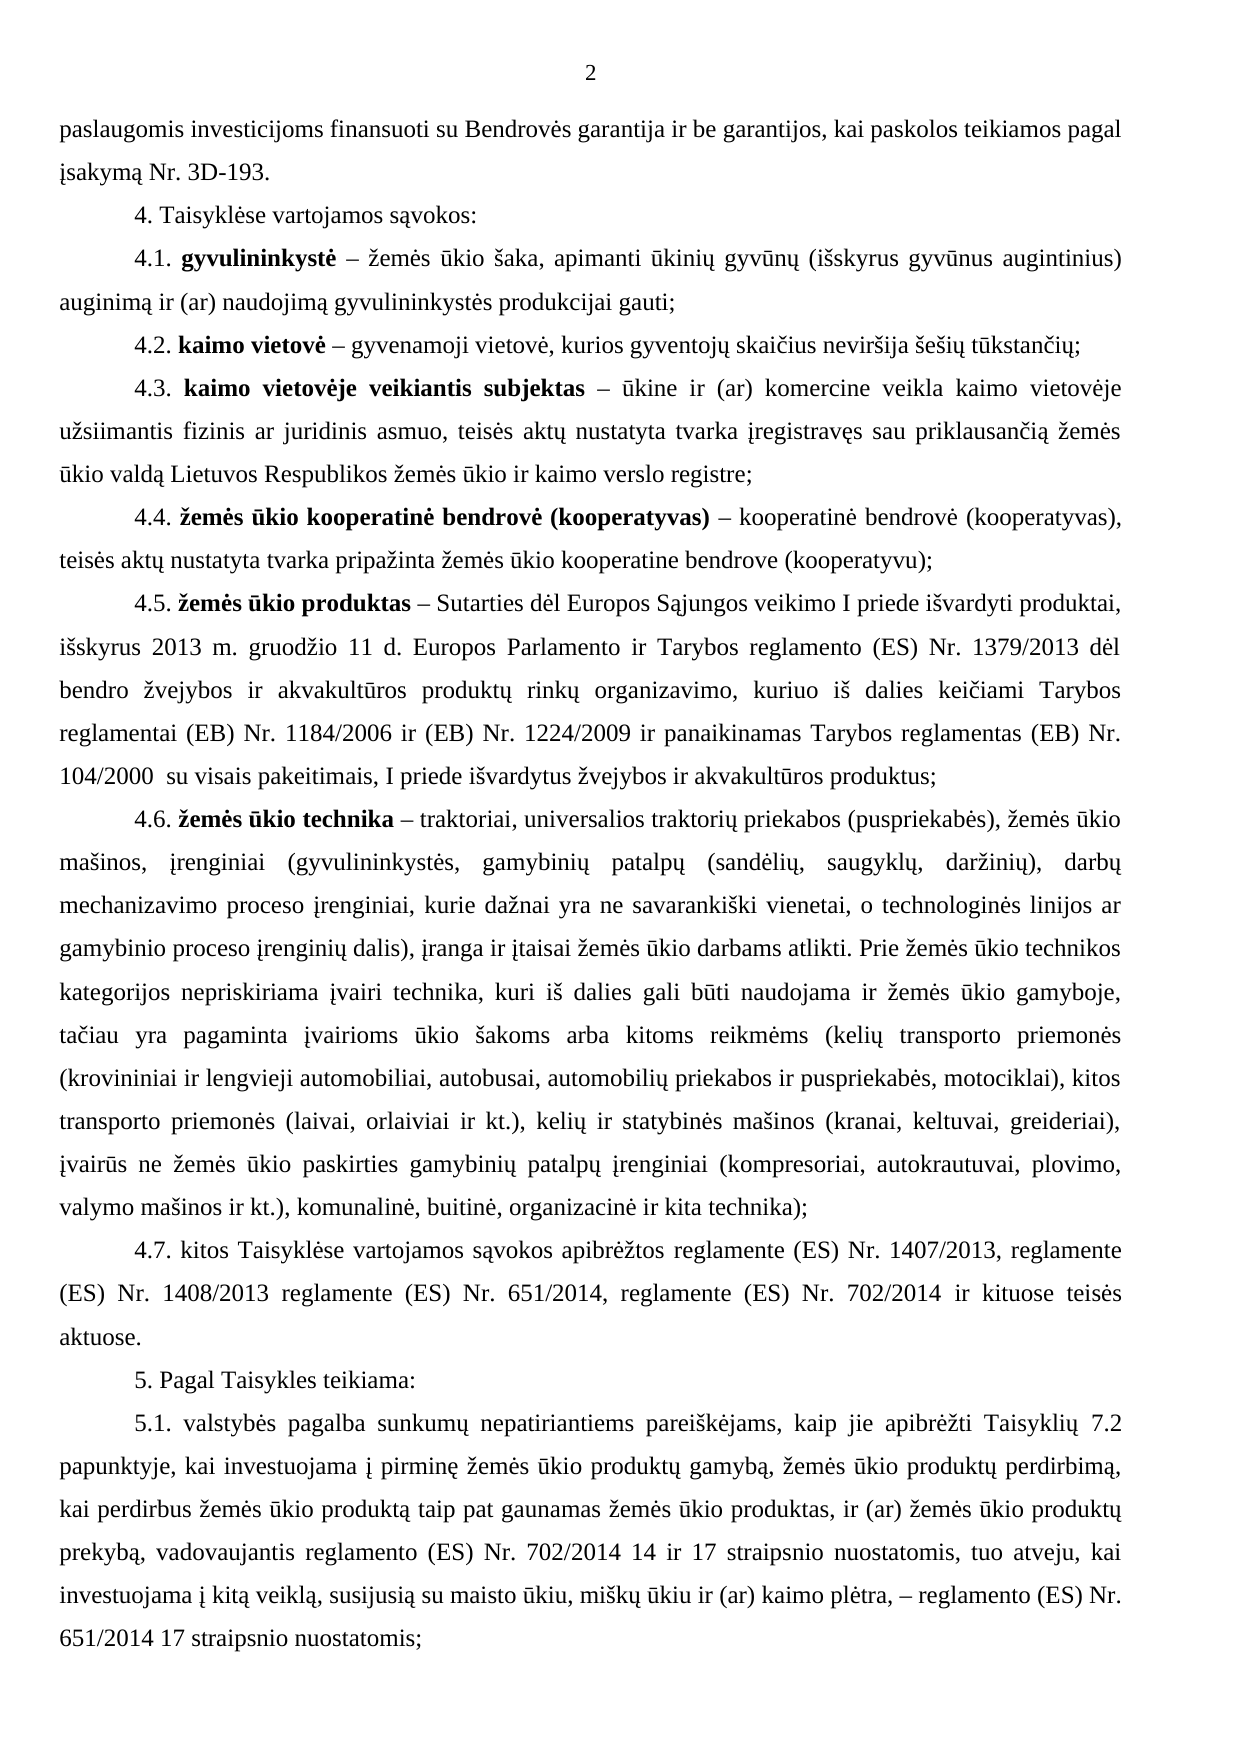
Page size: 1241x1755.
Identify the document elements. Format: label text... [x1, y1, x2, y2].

text 5. Pagal Taisykles teikiama: [59, 1365, 1122, 1393]
text 4.5. žemės ūkio produktas – Sutarties dėl Europos Sąjungos veikimo I priede išvardyti produktai, išskyrus 2013 m. gruodžio 11 d. Europos Parlamento ir Tarybos reglamento (ES) Nr. 1379/2013 dėl bendro žvejybos ir akvakultūros produktų rinkų organizavimo, kuriuo iš dalies keičiami Tarybos reglamentai (EB) Nr. 1184/2006 ir (EB) Nr. 1224/2009 ir panaikinamas Tarybos reglamentas (EB) Nr. 104/2000 su visais pakeitimais, I priede išvardytus žvejybos ir akvakultūros produktus; [59, 588, 1122, 790]
text 5.1. valstybės pagalba sunkumų nepatiriantiems pareiškėjams, kaip jie apibrėžti Taisyklių 7.2 papunktyje, kai investuojama į pirminę žemės ūkio produktų gamybą, žemės ūkio produktų perdirbimą, kai perdirbus žemės ūkio produktą taip pat gaunamas žemės ūkio produktas, ir (ar) žemės ūkio produktų prekybą, vadovaujantis reglamento (ES) Nr. 702/2014 14 ir 17 straipsnio nuostatomis, tuo atveju, kai investuojama į kitą veiklą, susijusią su maisto ūkiu, miškų ūkiu ir (ar) kaimo plėtra, – reglamento (ES) Nr. 651/2014 17 straipsnio nuostatomis; [59, 1408, 1122, 1652]
text 4.6. žemės ūkio technika – traktoriai, universalios traktorių priekabos (puspriekabės), žemės ūkio mašinos, įrenginiai (gyvulininkystės, gamybinių patalpų (sandėlių, saugyklų, daržinių), darbų mechanizavimo proceso įrenginiai, kurie dažnai yra ne savarankiški vienetai, o technologinės linijos ar gamybinio proceso įrenginių dalis), įranga ir įtaisai žemės ūkio darbams atlikti. Prie žemės ūkio technikos kategorijos nepriskiriama įvairi technika, kuri iš dalies gali būti naudojama ir žemės ūkio gamyboje, tačiau yra pagaminta įvairioms ūkio šakoms arba kitoms reikmėms (kelių transporto priemonės (krovininiai ir lengvieji automobiliai, autobusai, automobilių priekabos ir puspriekabės, motociklai), kitos transporto priemonės (laivai, orlaiviai ir kt.), kelių ir statybinės mašinos (kranai, keltuvai, greideriai), įvairūs ne žemės ūkio paskirties gamybinių patalpų įrenginiai (kompresoriai, autokrautuvai, plovimo, valymo mašinos ir kt.), komunalinė, buitinė, organizacinė ir kita technika); [59, 804, 1122, 1221]
text 4.4. žemės ūkio kooperatinė bendrovė (kooperatyvas) – kooperatinė bendrovė (kooperatyvas), teisės aktų nustatyta tvarka pripažinta žemės ūkio kooperatine bendrove (kooperatyvu); [59, 502, 1122, 574]
text 4.1. gyvulininkystė – žemės ūkio šaka, apimanti ūkinių gyvūnų (išskyrus gyvūnus augintinius) auginimą ir (ar) naudojimą gyvulininkystės produkcijai gauti; [59, 243, 1122, 315]
text 4.7. kitos Taisyklėse vartojamos sąvokos apibrėžtos reglamente (ES) Nr. 1407/2013, reglamente (ES) Nr. 1408/2013 reglamente (ES) Nr. 651/2014, reglamente (ES) Nr. 702/2014 ir kituose teisės aktuose. [59, 1235, 1122, 1350]
text paslaugomis investicijoms finansuoti su Bendrovės garantija ir be garantijos, kai paskolos teikiamos pagal įsakymą Nr. 3D-193. [59, 114, 1122, 186]
text 4. Taisyklėse vartojamos sąvokos: [59, 200, 1122, 229]
text 4.2. kaimo vietovė – gyvenamoji vietovė, kurios gyventojų skaičius neviršija šešių tūkstančių; [59, 330, 1122, 358]
text 4.3. kaimo vietovėje veikiantis subjektas – ūkine ir (ar) komercine veikla kaimo vietovėje užsiimantis fizinis ar juridinis asmuo, teisės aktų nustatyta tvarka įregistravęs sau priklausančią žemės ūkio valdą Lietuvos Respublikos žemės ūkio ir kaimo verslo registre; [59, 373, 1122, 488]
